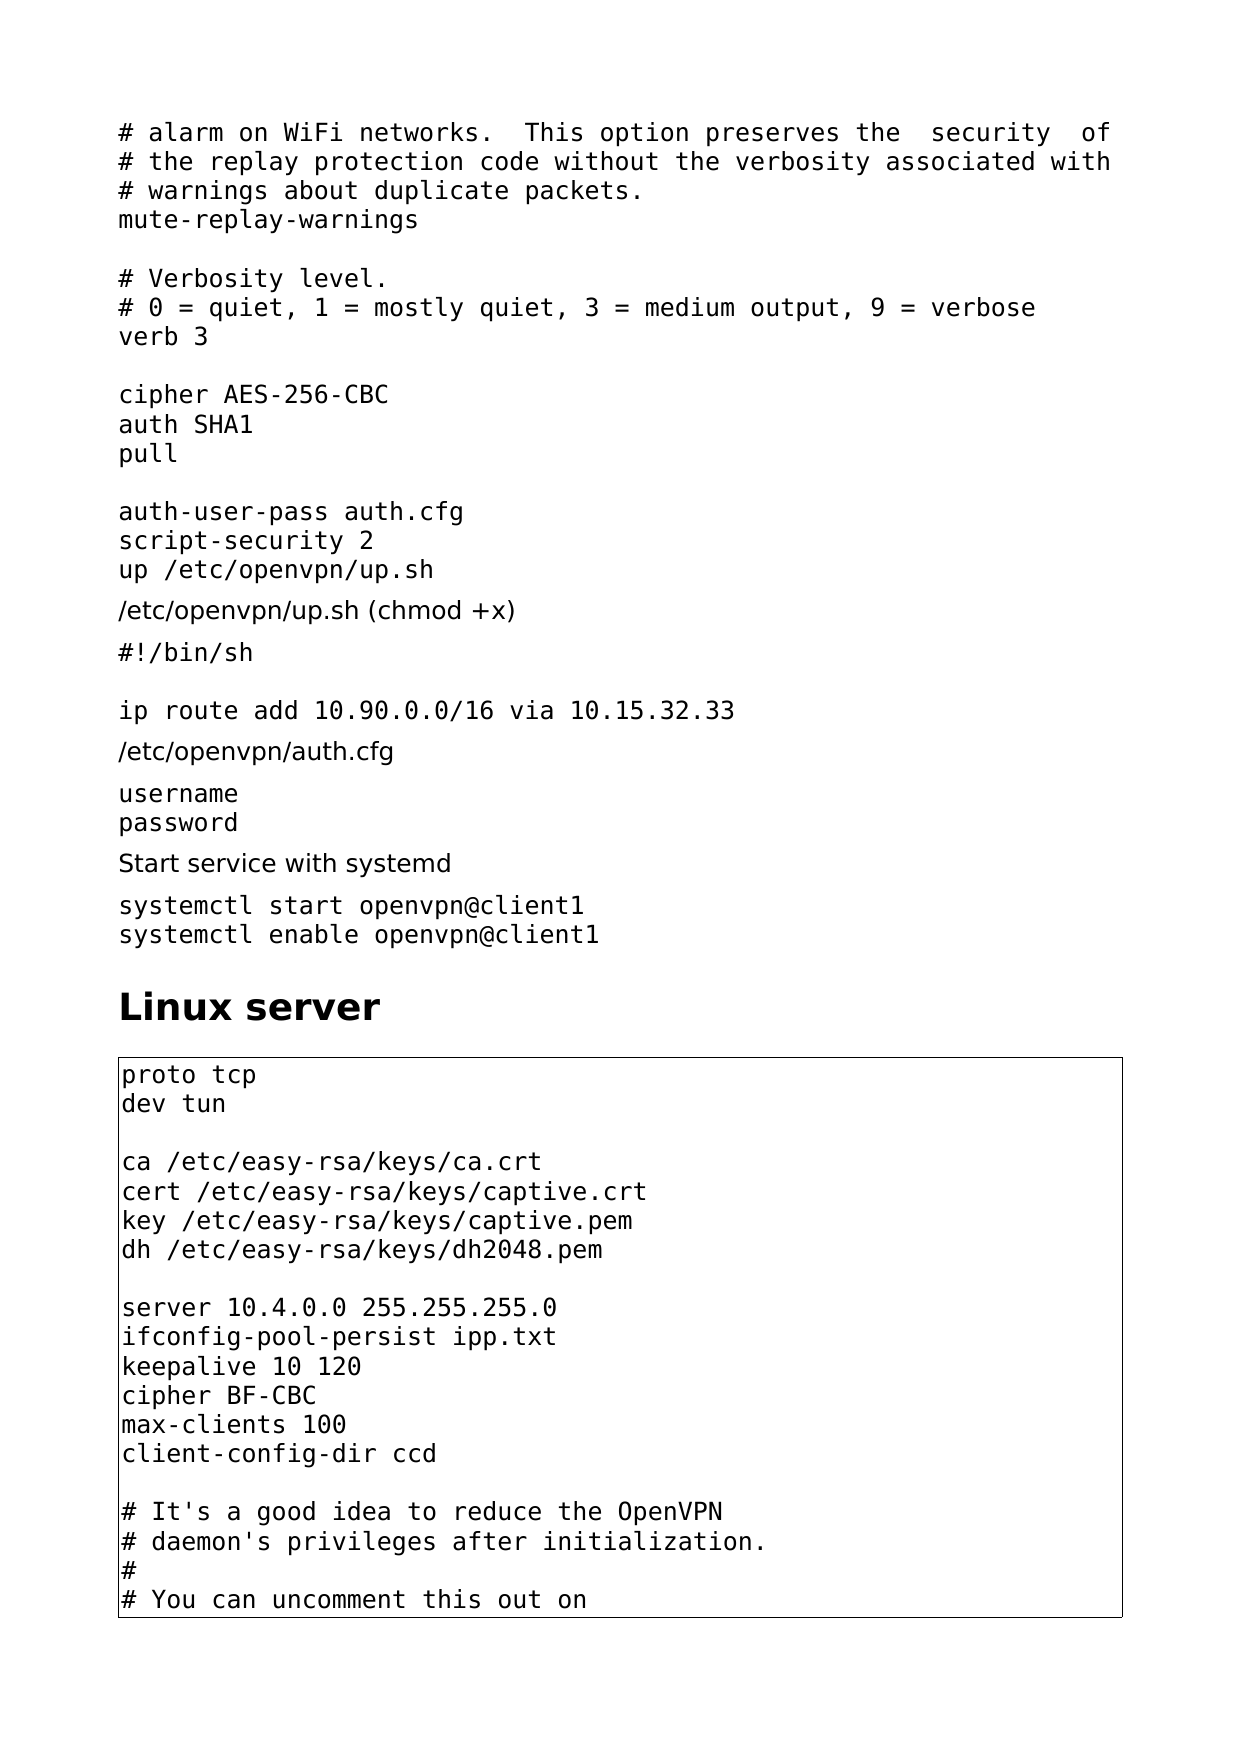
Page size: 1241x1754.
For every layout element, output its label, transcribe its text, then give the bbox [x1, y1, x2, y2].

text Start service with systemd [118, 849, 1122, 878]
subtitle Linux server [118, 986, 1122, 1030]
table_header proto tcp dev tun ca /etc/easy-rsa/keys/ca.crt cert /etc/easy-rsa/keys/captive.crt key /etc/easy-rsa/keys/captive.pem dh /etc/easy-rsa/keys/dh2048.pem server 10.4.0.0 255.255.255.0 ifconfig-pool-persist ipp.txt keepalive 10 120 cipher BF-CBC max-clients 100 client-config-dir ccd # It's a good idea to reduce the OpenVPN # daemon's privileges after initialization. # # You can uncomment this out on [119, 1058, 1122, 1617]
text # alarm on WiFi networks. This option preserves the security of # the replay protection code without the verbosity associated with # warnings about duplicate packets. mute-replay-warnings # Verbosity level. # 0 = quiet, 1 = mostly quiet, 3 = medium output, 9 = verbose verb 3 cipher AES-256-CBC auth SHA1 pull auth-user-pass auth.cfg script-security 2 up /etc/openvpn/up.sh [118, 118, 1122, 585]
text systemctl start openvpn@client1 systemctl enable openvpn@client1 [118, 891, 1122, 949]
text /etc/openvpn/auth.cfg [118, 737, 1122, 767]
text username password [118, 779, 1122, 837]
text /etc/openvpn/up.sh (chmod +x) [118, 597, 1122, 626]
text #!/bin/sh ip route add 10.90.0.0/16 via 10.15.32.33 [118, 638, 1122, 726]
